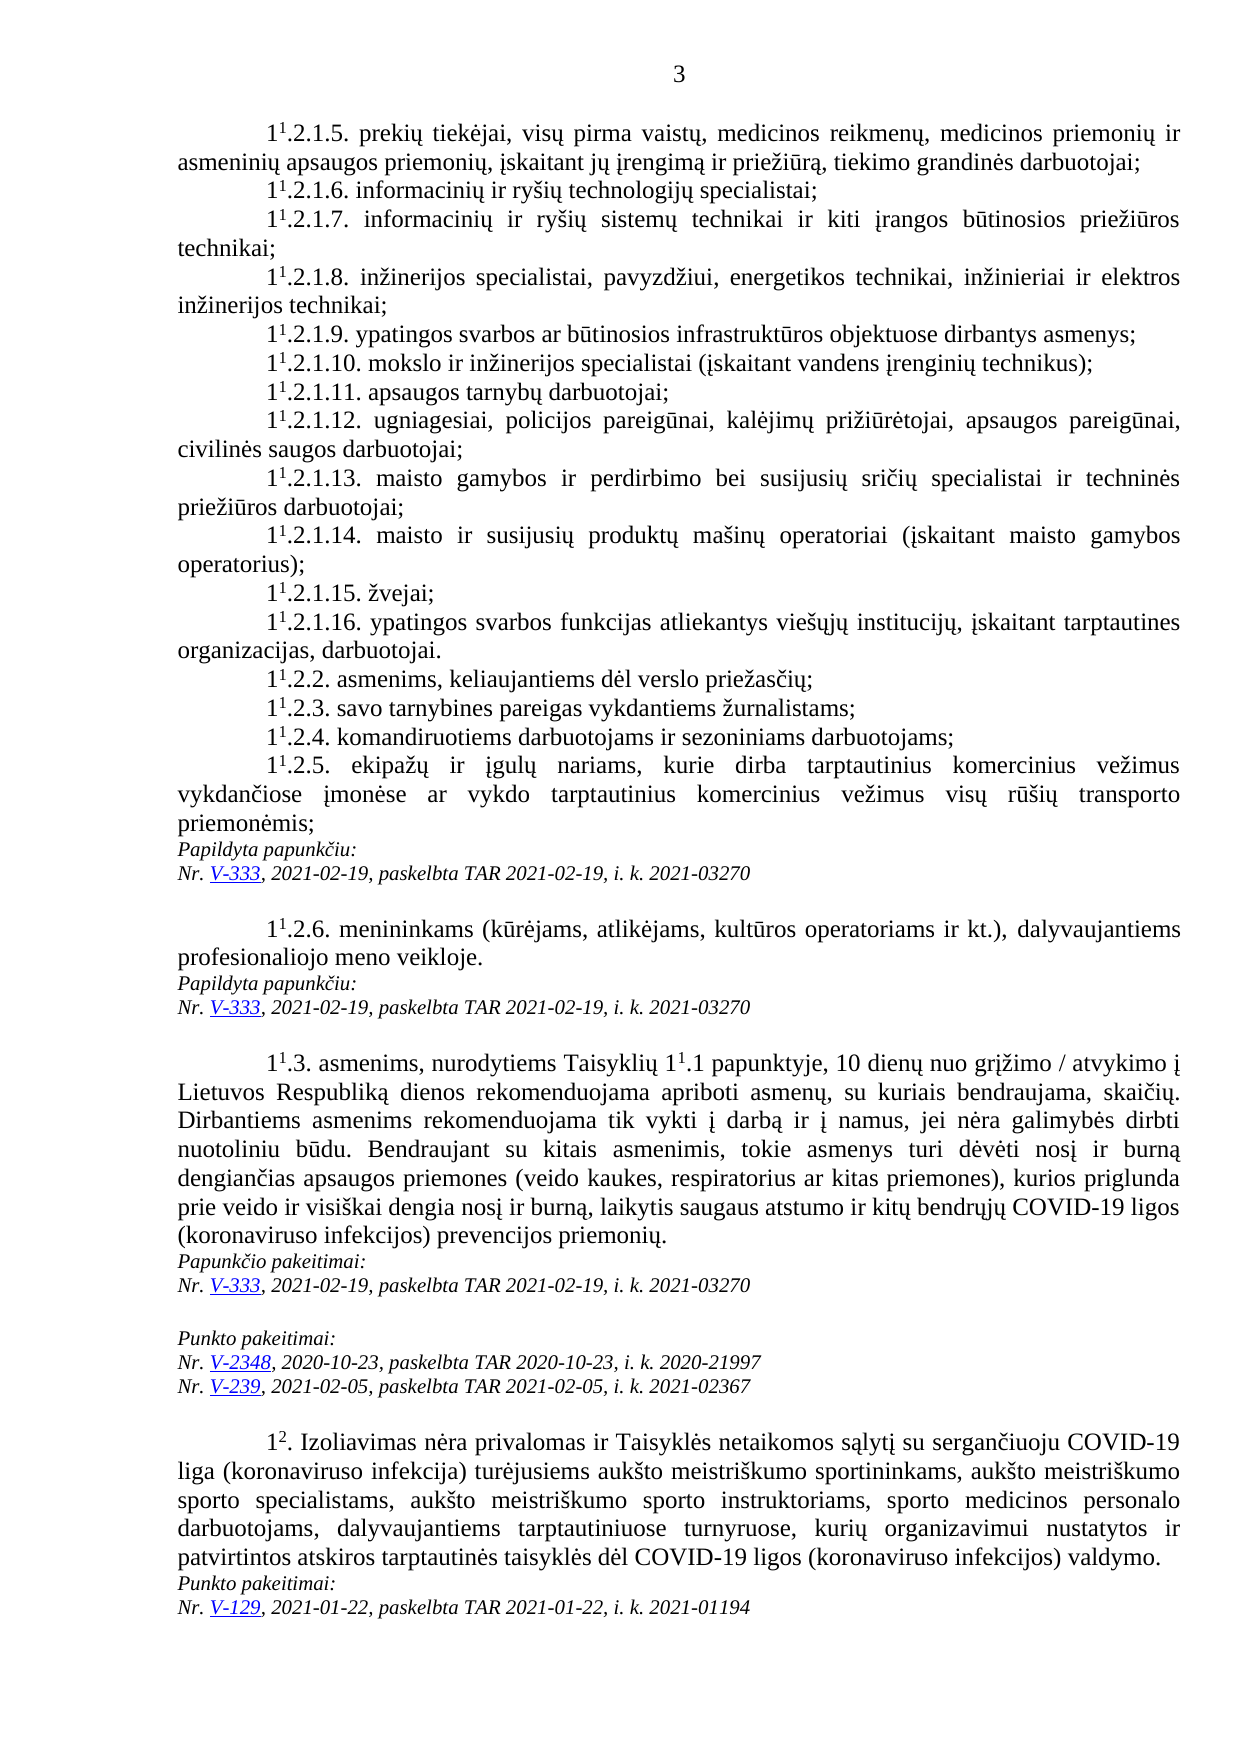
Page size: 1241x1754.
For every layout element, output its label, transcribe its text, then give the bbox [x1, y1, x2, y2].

text 11.2.1.9. ypatingos svarbos ar būtinosios infrastruktūros objektuose dirbantys asmenys; [177, 319, 1181, 348]
text 11.2.1.15. žvejai; [177, 578, 1181, 607]
text Punkto pakeitimai: [177, 1326, 1181, 1350]
text Nr. V-2348, 2020-10-23, paskelbta TAR 2020-10-23, i. k. 2020-21997 [177, 1350, 1181, 1374]
text 11.2.6. menininkams (kūrėjams, atlikėjams, kultūros operatoriams ir kt.), dalyvaujantiems profesionaliojo meno veikloje. [177, 914, 1181, 971]
text Nr. V-333, 2021-02-19, paskelbta TAR 2021-02-19, i. k. 2021-03270 [177, 861, 1181, 885]
text 11.2.5. ekipažų ir įgulų nariams, kurie dirba tarptautinius komercinius vežimus vykdančiose įmonėse ar vykdo tarptautinius komercinius vežimus visų rūšių transporto priemonėmis; [177, 751, 1181, 837]
text 11.2.1.13. maisto gamybos ir perdirbimo bei susijusių sričių specialistai ir techninės priežiūros darbuotojai; [177, 463, 1181, 521]
text 11.2.1.11. apsaugos tarnybų darbuotojai; [177, 377, 1181, 406]
text 11.2.2. asmenims, keliaujantiems dėl verslo priežasčių; [177, 664, 1181, 693]
text 11.2.4. komandiruotiems darbuotojams ir sezoniniams darbuotojams; [177, 722, 1181, 751]
text 11.2.1.8. inžinerijos specialistai, pavyzdžiui, energetikos technikai, inžinieriai ir elektros inžinerijos technikai; [177, 262, 1181, 319]
text Papildyta papunkčiu: [177, 971, 1181, 995]
text Papunkčio pakeitimai: [177, 1249, 1181, 1273]
text 11.2.1.5. prekių tiekėjai, visų pirma vaistų, medicinos reikmenų, medicinos priemonių ir asmeninių apsaugos priemonių, įskaitant jų įrengimą ir priežiūrą, tiekimo grandinės darbuotojai; [177, 118, 1181, 176]
text 12. Izoliavimas nėra privalomas ir Taisyklės netaikomos sąlytį su sergančiuoju COVID-19 liga (koronaviruso infekcija) turėjusiems aukšto meistriškumo sportininkams, aukšto meistriškumo sporto specialistams, aukšto meistriškumo sporto instruktoriams, sporto medicinos personalo darbuotojams, dalyvaujantiems tarptautiniuose turnyruose, kurių organizavimui nustatytos ir patvirtintos atskiros tarptautinės taisyklės dėl COVID-19 ligos (koronaviruso infekcijos) valdymo. [177, 1427, 1181, 1571]
text Papildyta papunkčiu: [177, 837, 1181, 861]
text 11.2.1.12. ugniagesiai, policijos pareigūnai, kalėjimų prižiūrėtojai, apsaugos pareigūnai, civilinės saugos darbuotojai; [177, 406, 1181, 463]
text Nr. V-333, 2021-02-19, paskelbta TAR 2021-02-19, i. k. 2021-03270 [177, 995, 1181, 1019]
text 11.3. asmenims, nurodytiems Taisyklių 11.1 papunktyje, 10 dienų nuo grįžimo / atvykimo į Lietuvos Respubliką dienos rekomenduojama apriboti asmenų, su kuriais bendraujama, skaičių. Dirbantiems asmenims rekomenduojama tik vykti į darbą ir į namus, jei nėra galimybės dirbti nuotoliniu būdu. Bendraujant su kitais asmenimis, tokie asmenys turi dėvėti nosį ir burną dengiančias apsaugos priemones (veido kaukes, respiratorius ar kitas priemones), kurios priglunda prie veido ir visiškai dengia nosį ir burną, laikytis saugaus atstumo ir kitų bendrųjų COVID-19 ligos (koronaviruso infekcijos) prevencijos priemonių. [177, 1048, 1181, 1249]
text Nr. V-129, 2021-01-22, paskelbta TAR 2021-01-22, i. k. 2021-01194 [177, 1595, 1181, 1619]
text 11.2.1.14. maisto ir susijusių produktų mašinų operatoriai (įskaitant maisto gamybos operatorius); [177, 521, 1181, 578]
text 11.2.3. savo tarnybines pareigas vykdantiems žurnalistams; [177, 693, 1181, 722]
text Nr. V-333, 2021-02-19, paskelbta TAR 2021-02-19, i. k. 2021-03270 [177, 1273, 1181, 1297]
text 11.2.1.10. mokslo ir inžinerijos specialistai (įskaitant vandens įrenginių technikus); [177, 348, 1181, 377]
text Punkto pakeitimai: [177, 1571, 1181, 1595]
text Nr. V-239, 2021-02-05, paskelbta TAR 2021-02-05, i. k. 2021-02367 [177, 1374, 1181, 1398]
text 11.2.1.6. informacinių ir ryšių technologijų specialistai; [177, 176, 1181, 204]
text 11.2.1.16. ypatingos svarbos funkcijas atliekantys viešųjų institucijų, įskaitant tarptautines organizacijas, darbuotojai. [177, 607, 1181, 664]
text 11.2.1.7. informacinių ir ryšių sistemų technikai ir kiti įrangos būtinosios priežiūros technikai; [177, 204, 1181, 262]
